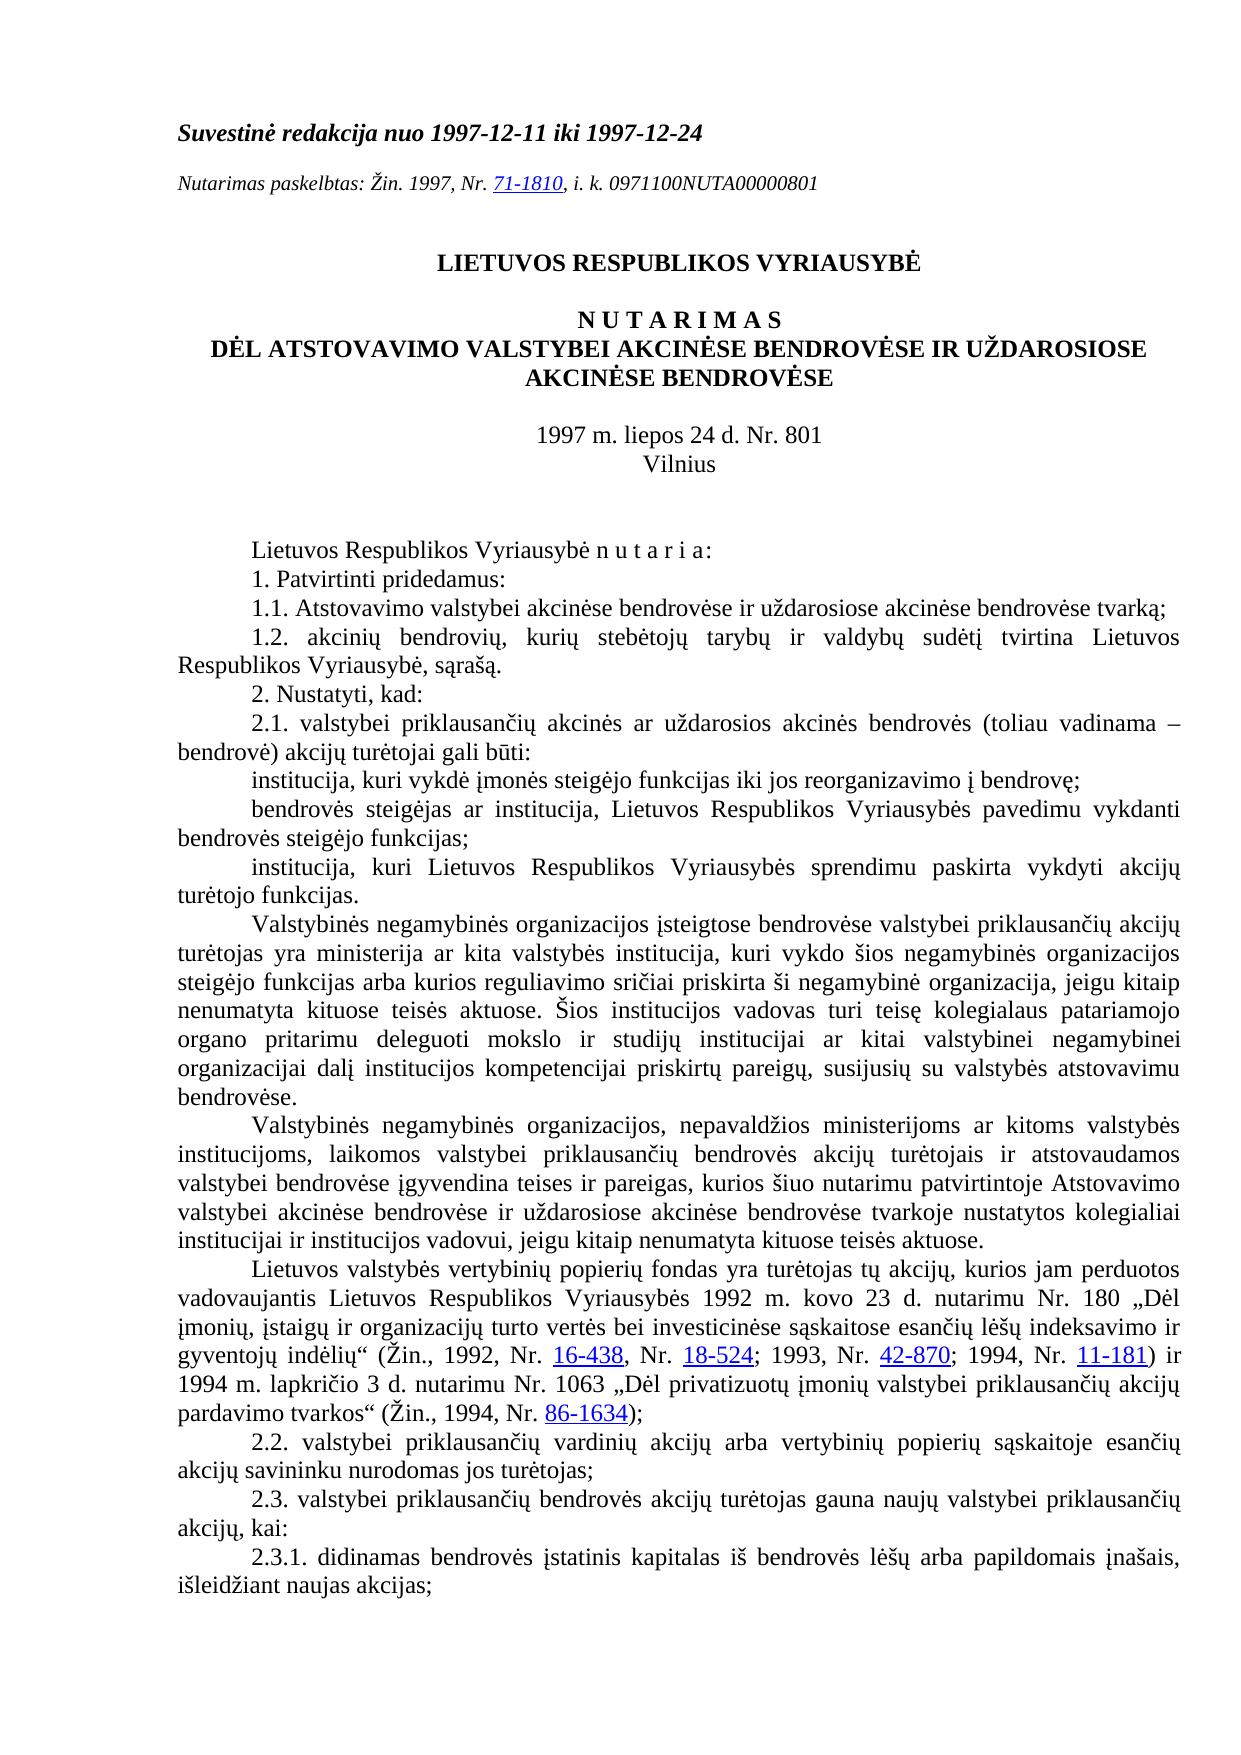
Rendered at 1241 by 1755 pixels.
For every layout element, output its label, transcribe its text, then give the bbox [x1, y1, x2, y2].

text Valstybinės negamybinės organizacijos, nepavaldžios ministerijoms ar kitoms valstybės institucijoms, laikomos valstybei priklausančių bendrovės akcijų turėtojais ir atstovaudamos valstybei bendrovėse įgyvendina teises ir pareigas, kurios šiuo nutarimu patvirtintoje Atstovavimo valstybei akcinėse bendrovėse ir uždarosiose akcinėse bendrovėse tvarkoje nustatytos kolegialiai institucijai ir institucijos vadovui, jeigu kitaip nenumatyta kituose teisės aktuose. [177, 1110, 1181, 1254]
text Valstybinės negamybinės organizacijos įsteigtose bendrovėse valstybei priklausančių akcijų turėtojas yra ministerija ar kita valstybės institucija, kuri vykdo šios negamybinės organizacijos steigėjo funkcijas arba kurios reguliavimo sričiai priskirta ši negamybinė organizacija, jeigu kitaip nenumatyta kituose teisės aktuose. Šios institucijos vadovas turi teisę kolegialaus patariamojo organo pritarimu deleguoti mokslo ir studijų institucijai ar kitai valstybinei negamybinei organizacijai dalį institucijos kompetencijai priskirtų pareigų, susijusių su valstybės atstovavimu bendrovėse. [177, 909, 1181, 1110]
text N U T A R I M A S [177, 305, 1181, 334]
text institucija, kuri vykdė įmonės steigėjo funkcijas iki jos reorganizavimo į bendrovę; [177, 765, 1181, 794]
text DĖL ATSTOVAVIMO VALSTYBEI AKCINĖSE BENDROVĖSE IR UŽDAROSIOSE AKCINĖSE BENDROVĖSE [177, 334, 1181, 392]
text 1. Patvirtinti pridedamus: [177, 564, 1181, 593]
text 2. Nustatyti, kad: [177, 679, 1181, 708]
text 1997 m. liepos 24 d. Nr. 801 [177, 420, 1181, 449]
text institucija, kuri Lietuvos Respublikos Vyriausybės sprendimu paskirta vykdyti akcijų turėtojo funkcijas. [177, 852, 1181, 909]
text 2.1. valstybei priklausančių akcinės ar uždarosios akcinės bendrovės (toliau vadinama – bendrovė) akcijų turėtojai gali būti: [177, 708, 1181, 765]
text Lietuvos valstybės vertybinių popierių fondas yra turėtojas tų akcijų, kurios jam perduotos vadovaujantis Lietuvos Respublikos Vyriausybės 1992 m. kovo 23 d. nutarimu Nr. 180 „Dėl įmonių, įstaigų ir organizacijų turto vertės bei investicinėse sąskaitose esančių lėšų indeksavimo ir gyventojų indėlių“ (Žin., 1992, Nr. 16-438, Nr. 18-524; 1993, Nr. 42-870; 1994, Nr. 11-181) ir 1994 m. lapkričio 3 d. nutarimu Nr. 1063 „Dėl privatizuotų įmonių valstybei priklausančių akcijų pardavimo tvarkos“ (Žin., 1994, Nr. 86-1634); [177, 1254, 1181, 1427]
text Vilnius [177, 449, 1181, 478]
text Suvestinė redakcija nuo 1997-12-11 iki 1997-12-24 [177, 118, 1181, 147]
text 2.3. valstybei priklausančių bendrovės akcijų turėtojas gauna naujų valstybei priklausančių akcijų, kai: [177, 1484, 1181, 1542]
text bendrovės steigėjas ar institucija, Lietuvos Respublikos Vyriausybės pavedimu vykdanti bendrovės steigėjo funkcijas; [177, 794, 1181, 852]
text Lietuvos Respublikos Vyriausybė nutaria: [177, 535, 1181, 564]
text 1.1. Atstovavimo valstybei akcinėse bendrovėse ir uždarosiose akcinėse bendrovėse tvarką; [177, 593, 1181, 622]
text LIETUVOS RESPUBLIKOS VYRIAUSYBĖ [177, 248, 1181, 277]
text Nutarimas paskelbtas: Žin. 1997, Nr. 71-1810, i. k. 0971100NUTA00000801 [177, 171, 1181, 195]
text 2.3.1. didinamas bendrovės įstatinis kapitalas iš bendrovės lėšų arba papildomais įnašais, išleidžiant naujas akcijas; [177, 1542, 1181, 1599]
text 1.2. akcinių bendrovių, kurių stebėtojų tarybų ir valdybų sudėtį tvirtina Lietuvos Respublikos Vyriausybė, sąrašą. [177, 622, 1181, 679]
text 2.2. valstybei priklausančių vardinių akcijų arba vertybinių popierių sąskaitoje esančių akcijų savininku nurodomas jos turėtojas; [177, 1427, 1181, 1484]
